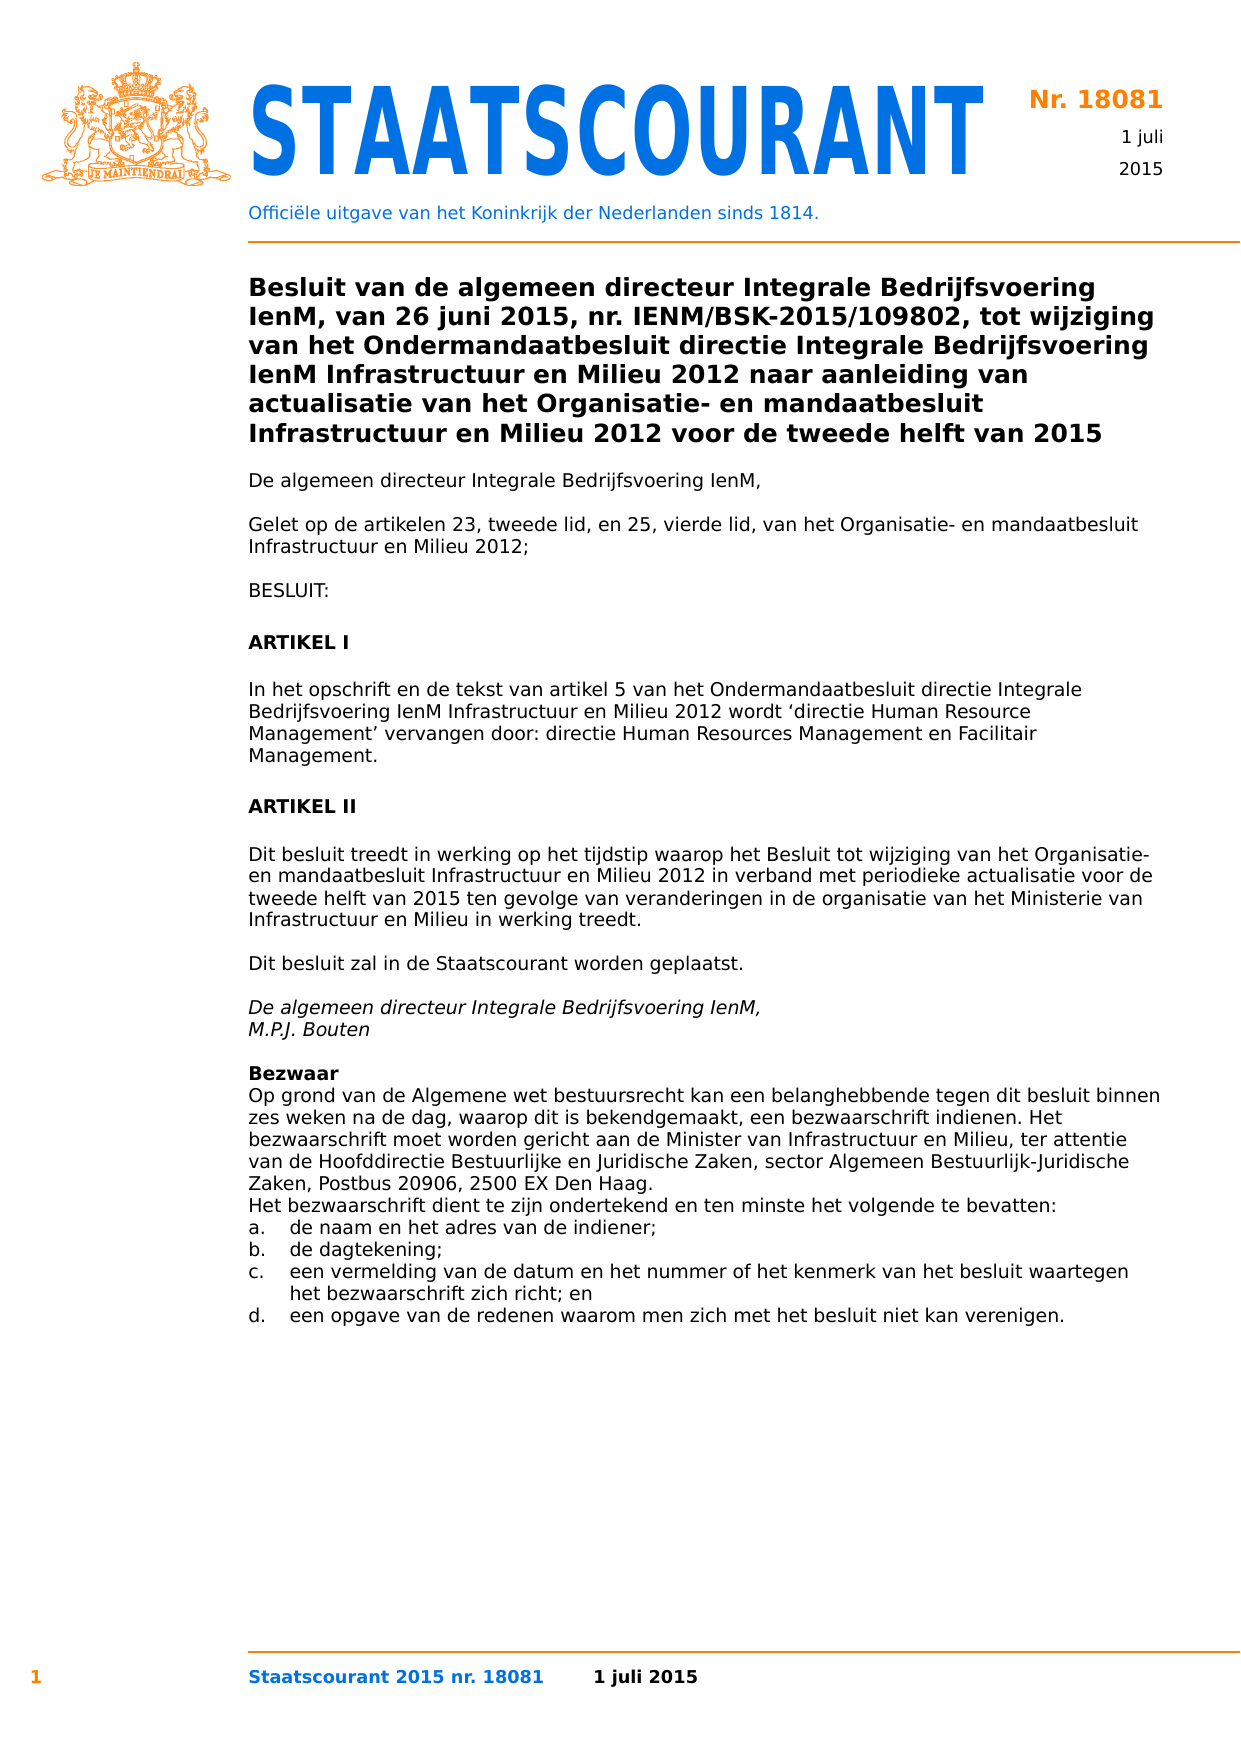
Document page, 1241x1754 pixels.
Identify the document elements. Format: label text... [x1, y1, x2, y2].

text Gelet op de artikelen 23, tweede lid, en 25, vierde lid, van het Organisatie- en mandaatbesluit Infrastructuur en Milieu 2012; [248, 514, 1163, 558]
text d. een opgave van de redenen waarom men zich met het besluit niet kan verenigen. [248, 1305, 1163, 1327]
subtitle ARTIKEL II [248, 796, 1163, 818]
text Dit besluit zal in de Staatscourant worden geplaatst. [248, 953, 1163, 975]
picture [41, 62, 231, 186]
table_cell 2015 [998, 153, 1240, 203]
text Op grond van de Algemene wet bestuursrecht kan een belanghebbende tegen dit besluit binnen zes weken na de dag, waarop dit is bekendgemaakt, een bezwaarschrift indienen. Het bezwaarschrift moet worden gericht aan de Minister van Infrastructuur en Milieu, ter attentie van de Hoofddirectie Bestuurlijke en Juridische Zaken, sector Algemeen Bestuurlijk-Juridische Zaken, Postbus 20906, 2500 EX Den Haag. [248, 1085, 1163, 1195]
text c. een vermelding van de datum en het nummer of het kenmerk van het besluit waartegen het bezwaarschrift zich richt; en [248, 1261, 1163, 1305]
text De algemeen directeur Integrale Bedrijfsvoering IenM, M.P.J. Bouten [248, 997, 1163, 1041]
text Bezwaar [248, 1063, 1163, 1085]
text b. de dagtekening; [248, 1239, 1163, 1261]
table_header STAATSCOURANT [248, 62, 998, 203]
subtitle Besluit van de algemeen directeur Integrale Bedrijfsvoering IenM, van 26 juni 2015, nr. IENM/BSK-2015/109802, tot wijziging van het Ondermandaatbesluit directie Integrale Bedrijfsvoering IenM Infrastructuur en Milieu 2012 naar aanleiding van actualisatie van het Organisatie- en mandaatbesluit Infrastructuur en Milieu 2012 voor de tweede helft van 2015 [248, 273, 1163, 448]
text Dit besluit treedt in werking op het tijdstip waarop het Besluit tot wijziging van het Organisatie- en mandaatbesluit Infrastructuur en Milieu 2012 in verband met periodieke actualisatie voor de tweede helft van 2015 ten gevolge van veranderingen in de organisatie van het Ministerie van Infrastructuur en Milieu in werking treedt. [248, 843, 1163, 931]
text BESLUIT: [248, 579, 1163, 602]
table_header [25, 62, 248, 241]
text De algemeen directeur Integrale Bedrijfsvoering IenM, [248, 470, 1163, 492]
table_cell 1 juli [998, 121, 1240, 153]
text Het bezwaarschrift dient te zijn ondertekend en ten minste het volgende te bevatten: [248, 1195, 1163, 1217]
table_header Nr. 18081 [998, 62, 1240, 121]
text In het opschrift en de tekst van artikel 5 van het Ondermandaatbesluit directie Integrale Bedrijfsvoering IenM Infrastructuur en Milieu 2012 wordt ‘directie Human Resource Management’ vervangen door: directie Human Resources Management en Facilitair Management. [248, 678, 1163, 766]
text a. de naam en het adres van de indiener; [248, 1217, 1163, 1239]
subtitle ARTIKEL I [248, 632, 1163, 653]
table_cell Officiële uitgave van het Koninkrijk der Nederlanden sinds 1814. [248, 203, 1240, 241]
